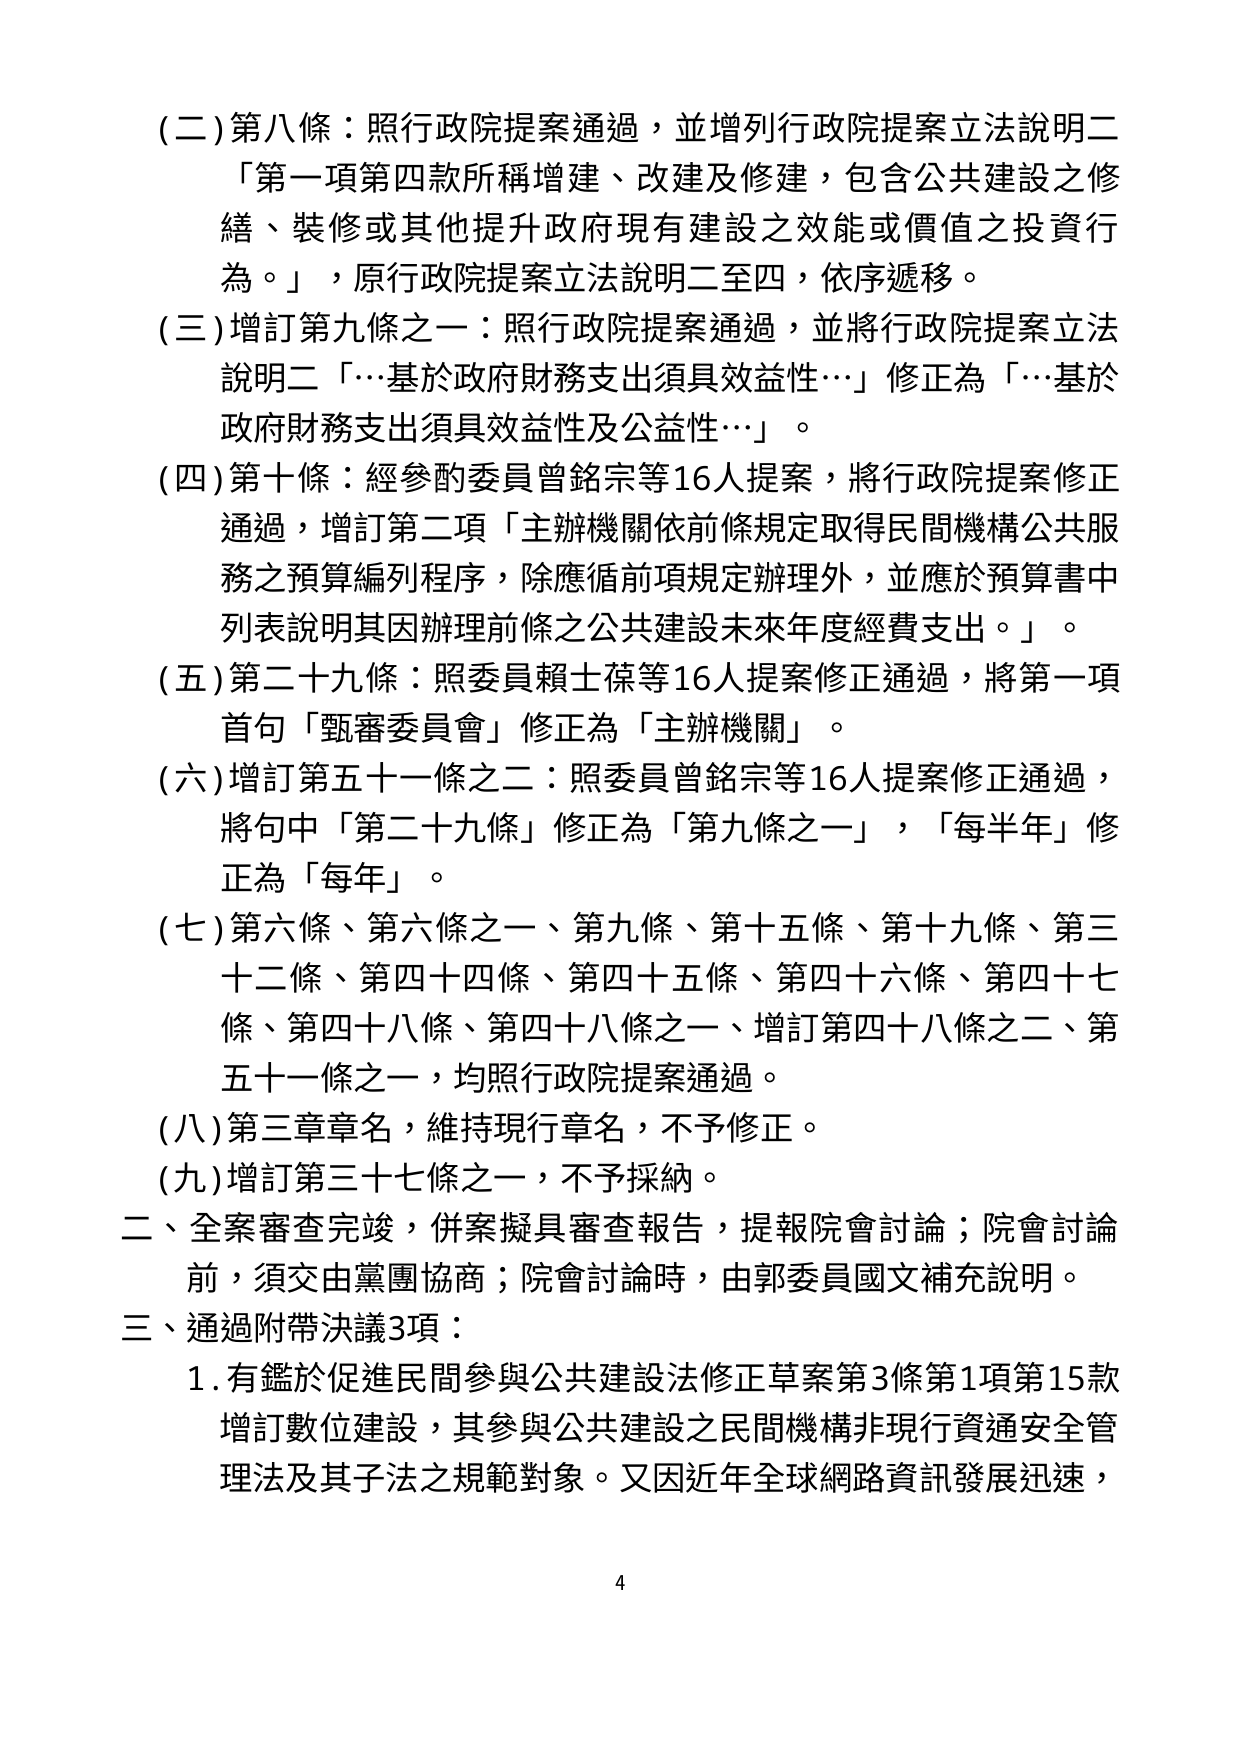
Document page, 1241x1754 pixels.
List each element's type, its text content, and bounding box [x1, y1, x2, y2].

text 二、全案審查完竣，併案擬具審查報告，提報院會討論；院會討論前，須交由黨團協商；院會討論時，由郭委員國文補充說明。 [120, 1201, 1120, 1301]
text 三、通過附帶決議3項： [120, 1301, 1120, 1351]
text 1.有鑑於促進民間參與公共建設法修正草案第3條第1項第15款增訂數位建設，其參與公共建設之民間機構非現行資通安全管理法及其子法之規範對象。又因近年全球網路資訊發展迅速， [186, 1351, 1120, 1501]
text (三)增訂第九條之一：照行政院提案通過，並將行政院提案立法說明二「…基於政府財務支出須具效益性…」修正為「…基於政府財務支出須具效益性及公益性…」。 [153, 301, 1120, 451]
text (八)第三章章名，維持現行章名，不予修正。 [153, 1101, 1120, 1151]
text (九)增訂第三十七條之一，不予採納。 [153, 1151, 1120, 1201]
text (五)第二十九條：照委員賴士葆等16人提案修正通過，將第一項首句「甄審委員會」修正為「主辦機關」。 [153, 651, 1120, 751]
text (七)第六條、第六條之一、第九條、第十五條、第十九條、第三十二條、第四十四條、第四十五條、第四十六條、第四十七條、第四十八條、第四十八條之一、增訂第四十八條之二、第五十一條之一，均照行政院提案通過。 [153, 901, 1120, 1101]
text (二)第八條：照行政院提案通過，並增列行政院提案立法說明二「第一項第四款所稱增建、改建及修建，包含公共建設之修繕、裝修或其他提升政府現有建設之效能或價值之投資行為。」，原行政院提案立法說明二至四，依序遞移。 [153, 101, 1120, 301]
text (四)第十條：經參酌委員曾銘宗等16人提案，將行政院提案修正通過，增訂第二項「主辦機關依前條規定取得民間機構公共服務之預算編列程序，除應循前項規定辦理外，並應於預算書中列表說明其因辦理前條之公共建設未來年度經費支出。」。 [153, 451, 1120, 651]
text (六)增訂第五十一條之二：照委員曾銘宗等16人提案修正通過，將句中「第二十九條」修正為「第九條之一」，「每半年」修正為「每年」。 [153, 751, 1120, 901]
